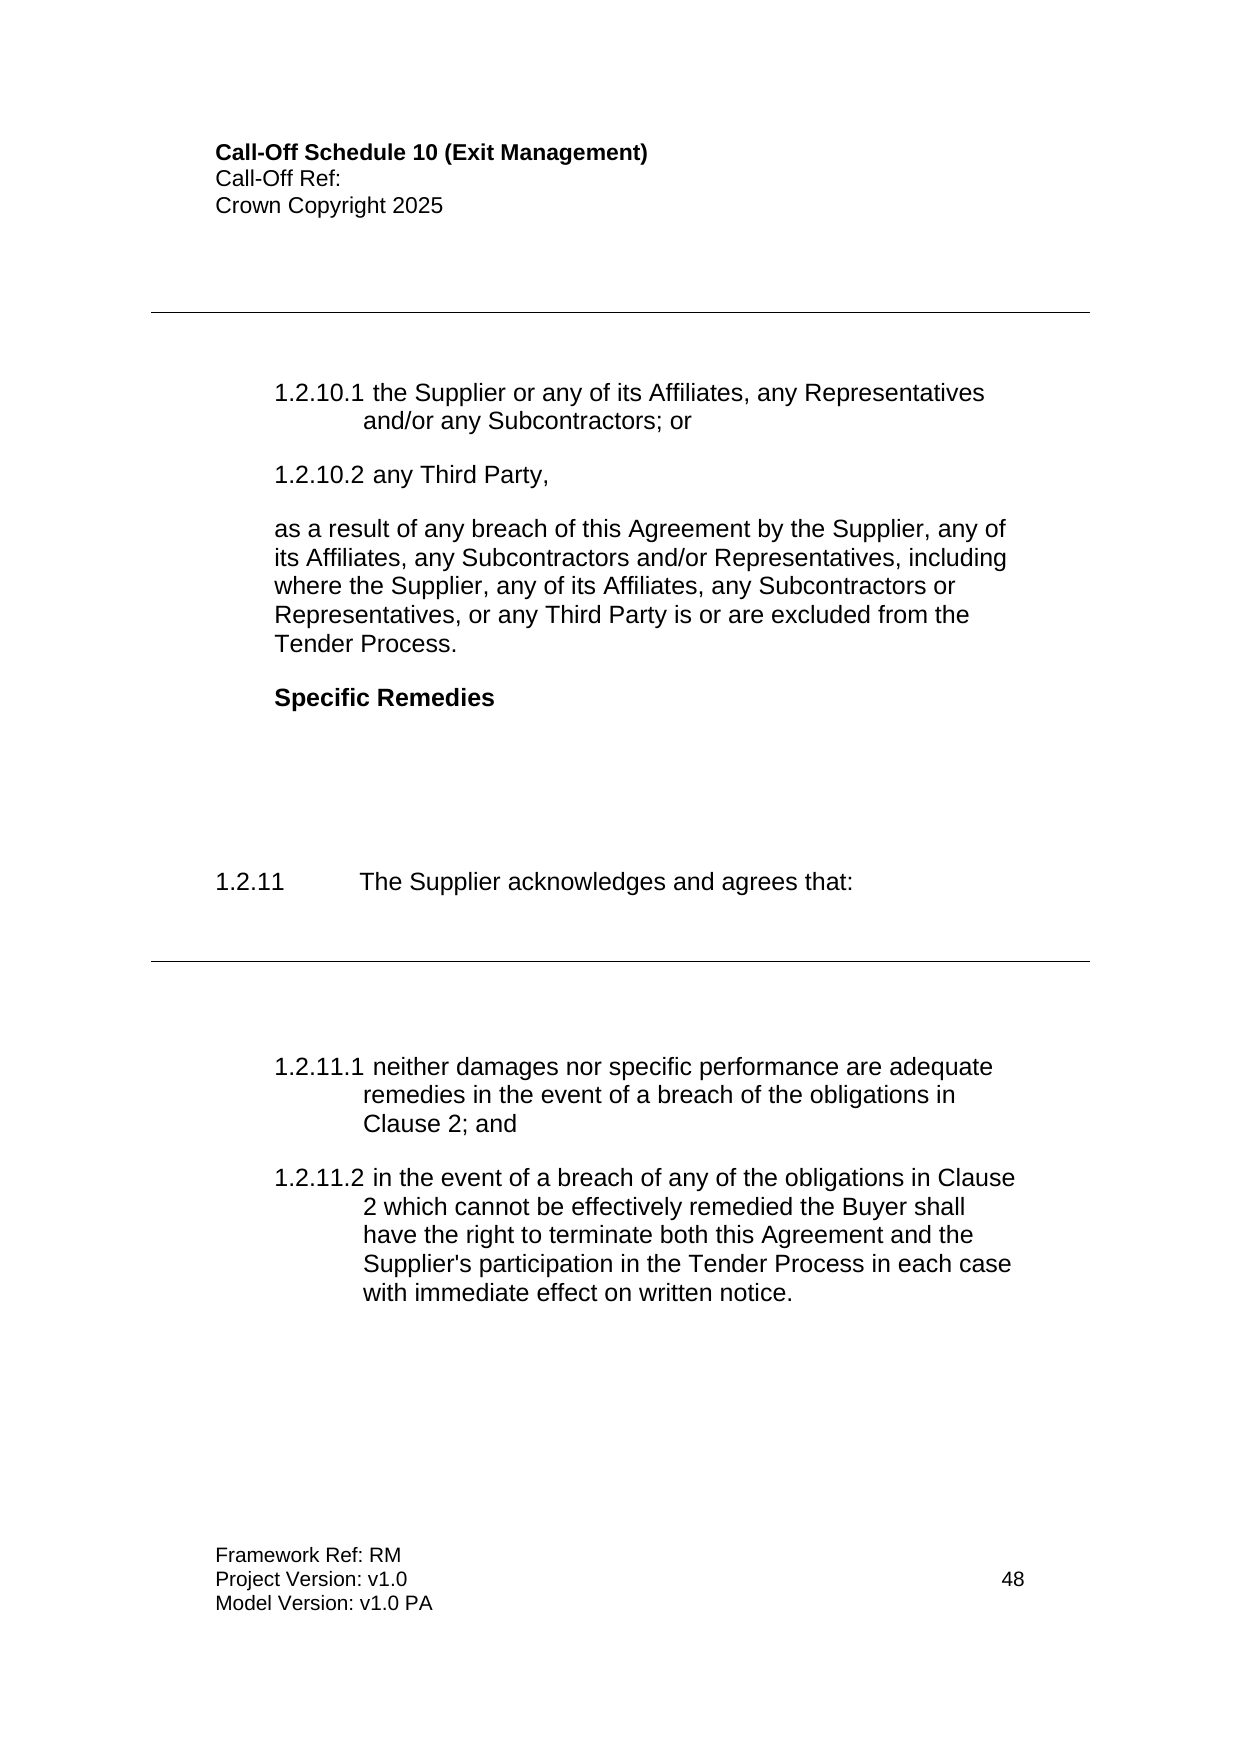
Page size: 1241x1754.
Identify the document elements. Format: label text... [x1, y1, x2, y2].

list the Supplier or any of its Affiliates, any Representatives and/or any Subcontractors; or [210, 314, 1089, 395]
text as a result of any breach of this Agreement by the Supplier, any of its Affiliates, any Subcontractors and/or Representatives, including where the Supplier, any of its Affiliates, any Subcontractors or Representatives, or any Third Party is or are excluded from the Tender Process. [210, 449, 1089, 617]
list any Third Party, [210, 395, 1089, 449]
list The Supplier acknowledges and agrees that: [151, 803, 1089, 960]
list neither damages nor specific performance are adequate remedies in the event of a breach of the obligations in Clause 2; and [210, 988, 1089, 1098]
list in the event of a breach of any of the obligations in Clause 2 which cannot be effectively remedied the Buyer shall have the right to terminate both this Agreement and the Supplier's participation in the Tender Process in each case with immediate effect on written notice. [210, 1098, 1089, 1371]
text Specific Remedies [210, 617, 1089, 776]
